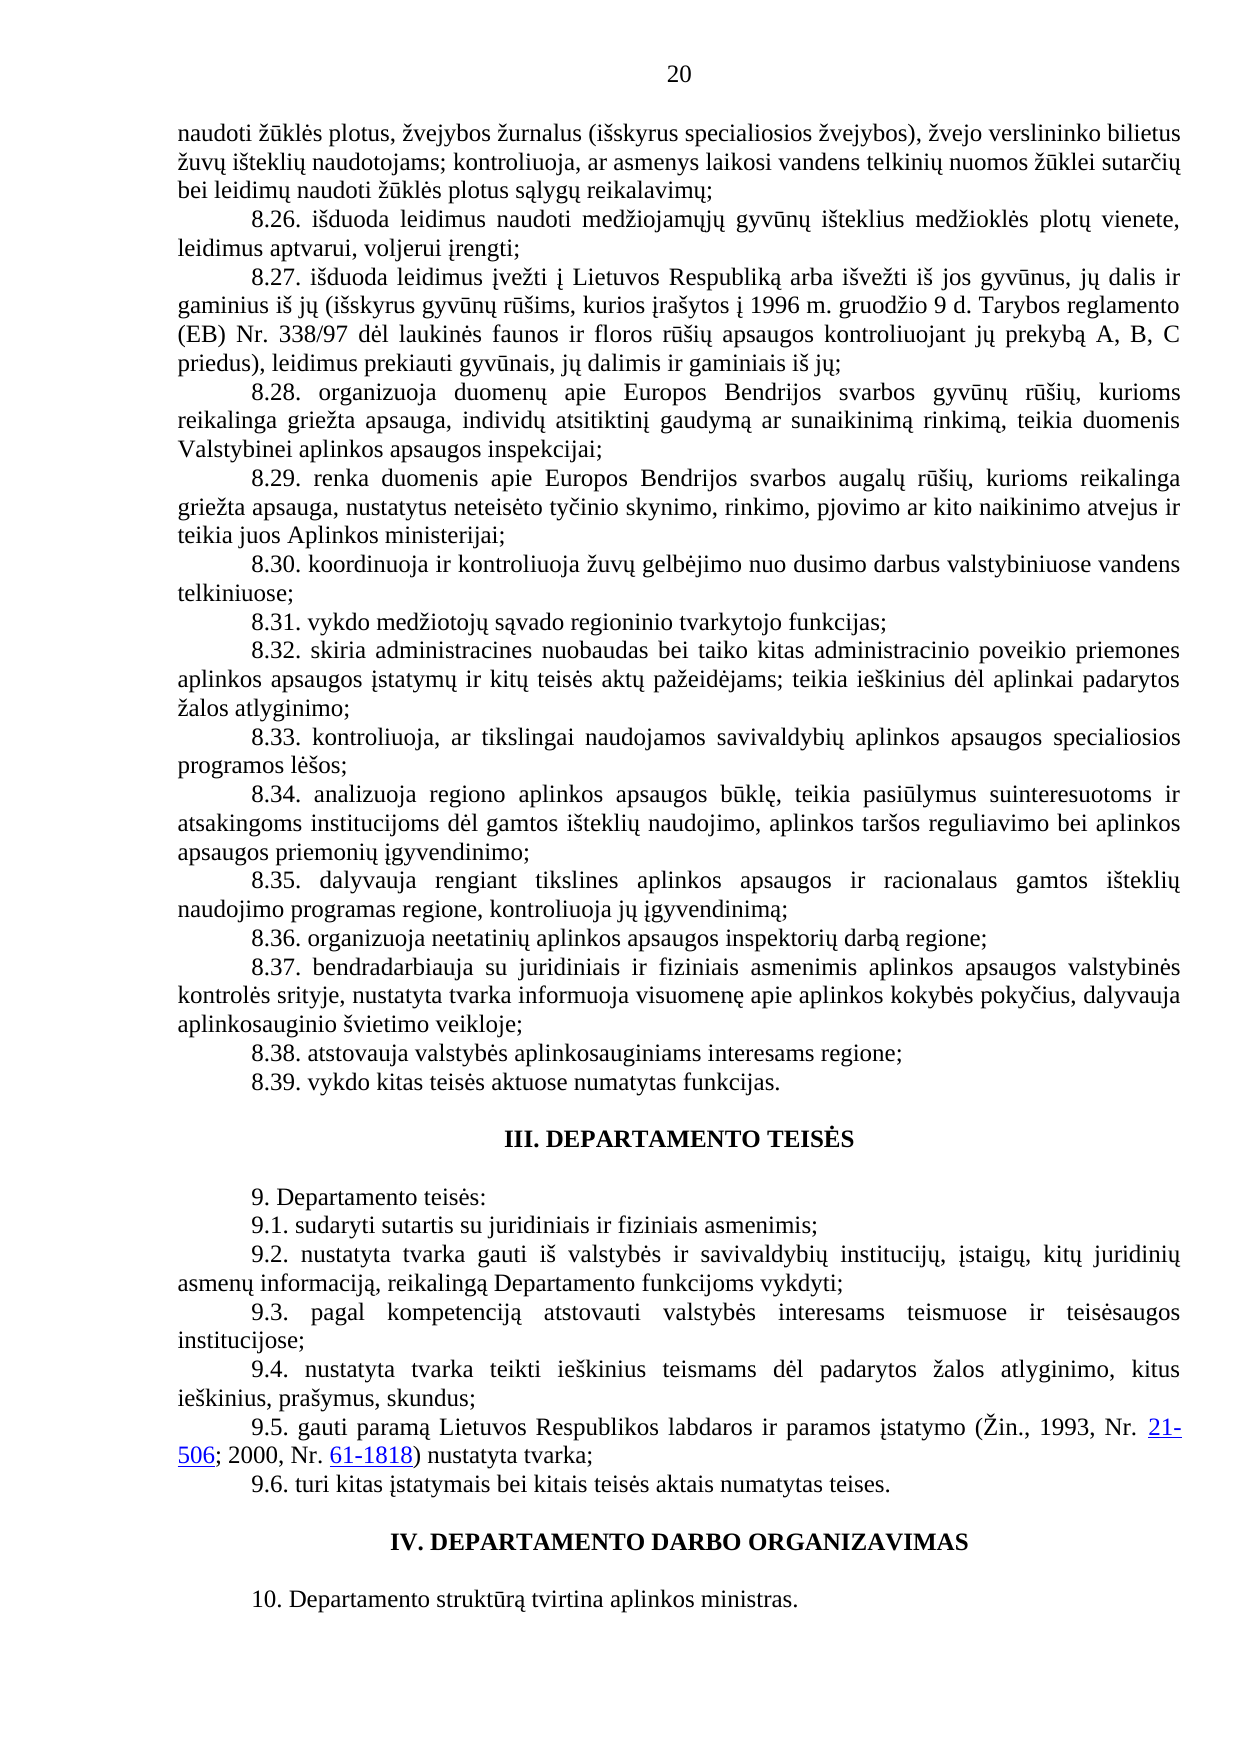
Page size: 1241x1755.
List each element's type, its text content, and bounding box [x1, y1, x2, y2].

text 9. Departamento teisės: [177, 1182, 1181, 1211]
text 9.6. turi kitas įstatymais bei kitais teisės aktais numatytas teises. [177, 1469, 1181, 1498]
text 9.3. pagal kompetenciją atstovauti valstybės interesams teismuose ir teisėsaugos institucijose; [177, 1297, 1181, 1354]
text 9.5. gauti paramą Lietuvos Respublikos labdaros ir paramos įstatymo (Žin., 1993, Nr. 21-506; 2000, Nr. 61-1818) nustatyta tvarka; [177, 1412, 1181, 1469]
text naudoti žūklės plotus, žvejybos žurnalus (išskyrus specialiosios žvejybos), žvejo verslininko bilietus žuvų išteklių naudotojams; kontroliuoja, ar asmenys laikosi vandens telkinių nuomos žūklei sutarčių bei leidimų naudoti žūklės plotus sąlygų reikalavimų; [177, 118, 1181, 204]
text 8.27. išduoda leidimus įvežti į Lietuvos Respubliką arba išvežti iš jos gyvūnus, jų dalis ir gaminius iš jų (išskyrus gyvūnų rūšims, kurios įrašytos į 1996 m. gruodžio 9 d. Tarybos reglamento (EB) Nr. 338/97 dėl laukinės faunos ir floros rūšių apsaugos kontroliuojant jų prekybą A, B, C priedus), leidimus prekiauti gyvūnais, jų dalimis ir gaminiais iš jų; [177, 262, 1181, 377]
text IV. DEPARTAMENTO DARBO ORGANIZAVIMAS [177, 1527, 1181, 1556]
text 8.35. dalyvauja rengiant tikslines aplinkos apsaugos ir racionalaus gamtos išteklių naudojimo programas regione, kontroliuoja jų įgyvendinimą; [177, 866, 1181, 923]
text 8.26. išduoda leidimus naudoti medžiojamųjų gyvūnų išteklius medžioklės plotų vienete, leidimus aptvarui, voljerui įrengti; [177, 204, 1181, 262]
text 9.2. nustatyta tvarka gauti iš valstybės ir savivaldybių institucijų, įstaigų, kitų juridinių asmenų informaciją, reikalingą Departamento funkcijoms vykdyti; [177, 1239, 1181, 1297]
text 8.30. koordinuoja ir kontroliuoja žuvų gelbėjimo nuo dusimo darbus valstybiniuose vandens telkiniuose; [177, 549, 1181, 607]
text 10. Departamento struktūrą tvirtina aplinkos ministras. [177, 1584, 1181, 1613]
text 8.28. organizuoja duomenų apie Europos Bendrijos svarbos gyvūnų rūšių, kurioms reikalinga griežta apsauga, individų atsitiktinį gaudymą ar sunaikinimą rinkimą, teikia duomenis Valstybinei aplinkos apsaugos inspekcijai; [177, 377, 1181, 463]
text 8.39. vykdo kitas teisės aktuose numatytas funkcijas. [177, 1067, 1181, 1096]
text 9.4. nustatyta tvarka teikti ieškinius teismams dėl padarytos žalos atlyginimo, kitus ieškinius, prašymus, skundus; [177, 1354, 1181, 1412]
text 8.36. organizuoja neetatinių aplinkos apsaugos inspektorių darbą regione; [177, 923, 1181, 952]
text 8.32. skiria administracines nuobaudas bei taiko kitas administracinio poveikio priemones aplinkos apsaugos įstatymų ir kitų teisės aktų pažeidėjams; teikia ieškinius dėl aplinkai padarytos žalos atlyginimo; [177, 636, 1181, 722]
text 8.37. bendradarbiauja su juridiniais ir fiziniais asmenimis aplinkos apsaugos valstybinės kontrolės srityje, nustatyta tvarka informuoja visuomenę apie aplinkos kokybės pokyčius, dalyvauja aplinkosauginio švietimo veikloje; [177, 952, 1181, 1038]
text 8.38. atstovauja valstybės aplinkosauginiams interesams regione; [177, 1038, 1181, 1067]
text 9.1. sudaryti sutartis su juridiniais ir fiziniais asmenimis; [177, 1211, 1181, 1239]
text 8.31. vykdo medžiotojų sąvado regioninio tvarkytojo funkcijas; [177, 607, 1181, 636]
text 8.29. renka duomenis apie Europos Bendrijos svarbos augalų rūšių, kurioms reikalinga griežta apsauga, nustatytus neteisėto tyčinio skynimo, rinkimo, pjovimo ar kito naikinimo atvejus ir teikia juos Aplinkos ministerijai; [177, 463, 1181, 549]
text 8.33. kontroliuoja, ar tikslingai naudojamos savivaldybių aplinkos apsaugos specialiosios programos lėšos; [177, 722, 1181, 779]
text III. DEPARTAMENTO TEISĖS [177, 1124, 1181, 1153]
text 8.34. analizuoja regiono aplinkos apsaugos būklę, teikia pasiūlymus suinteresuotoms ir atsakingoms institucijoms dėl gamtos išteklių naudojimo, aplinkos taršos reguliavimo bei aplinkos apsaugos priemonių įgyvendinimo; [177, 779, 1181, 866]
